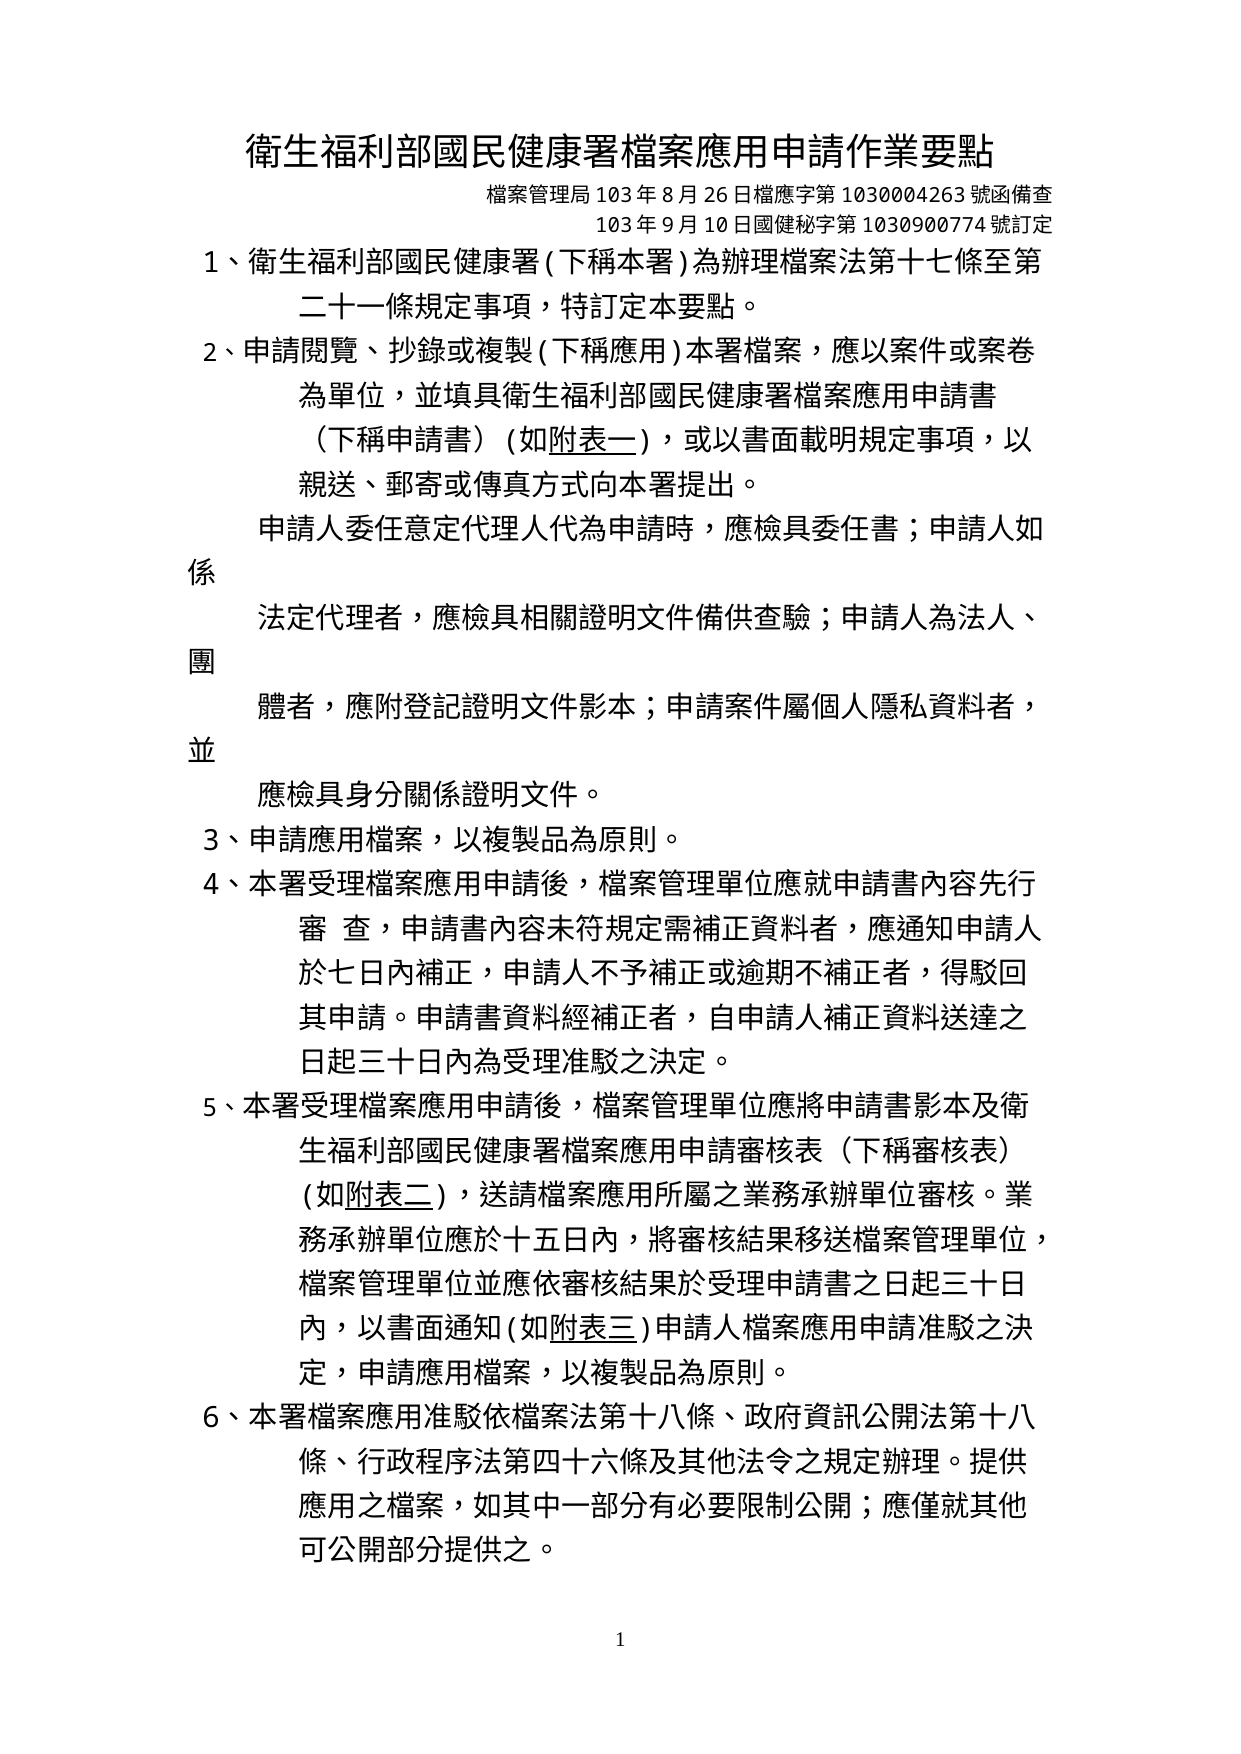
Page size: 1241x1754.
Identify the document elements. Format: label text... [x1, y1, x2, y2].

list 本署檔案應用准駁依檔案法第十八條、政府資訊公開法第十八條、行政程序法第四十六條及其他法令之規定辦理。提供應用之檔案，如其中一部分有必要限制公開；應僅就其他可公開部分提供之。 [202, 1394, 1053, 1569]
text 檔案管理局103年8月26日檔應字第1030004263號函備查 [187, 178, 1053, 208]
list 本署受理檔案應用申請後，檔案管理單位應將申請書影本及衛生福利部國民健康署檔案應用申請審核表（下稱審核表）(如附表二)，送請檔案應用所屬之業務承辦單位審核。業務承辦單位應於十五日內，將審核結果移送檔案管理單位，檔案管理單位並應依審核結果於受理申請書之日起三十日內，以書面通知(如附表三)申請人檔案應用申請准駁之決定，申請應用檔案，以複製品為原則。 [202, 1083, 1053, 1392]
list 申請應用檔案，以複製品為原則。 [202, 816, 1053, 859]
text 法定代理者，應檢具相關證明文件備供查驗；申請人為法人、團 [187, 594, 1053, 681]
list 衛生福利部國民健康署(下稱本署)為辦理檔案法第十七條至第 二十一條規定事項，特訂定本要點。 [202, 239, 1053, 326]
list 本署受理檔案應用申請後，檔案管理單位應就申請書內容先行審 查，申請書內容未符規定需補正資料者，應通知申請人於七日內補正，申請人不予補正或逾期不補正者，得駁回其申請。申請書資料經補正者，自申請人補正資料送達之日起三十日內為受理准駁之決定。 [202, 861, 1053, 1081]
list 申請閱覽、抄錄或複製(下稱應用)本署檔案，應以案件或案卷為單位，並填具衛生福利部國民健康署檔案應用申請書（下稱申請書）(如附表一)，或以書面載明規定事項，以親送、郵寄或傳真方式向本署提出。 [202, 328, 1053, 503]
text 103年9月10日國健秘字第1030900774號訂定 [187, 208, 1053, 239]
text 衛生福利部國民健康署檔案應用申請作業要點 [187, 108, 1053, 170]
text 申請人委任意定代理人代為申請時，應檢具委任書；申請人如係 [187, 505, 1053, 592]
text 應檢具身分關係證明文件。 [187, 772, 1053, 814]
text 體者，應附登記證明文件影本；申請案件屬個人隱私資料者，並 [187, 683, 1053, 770]
